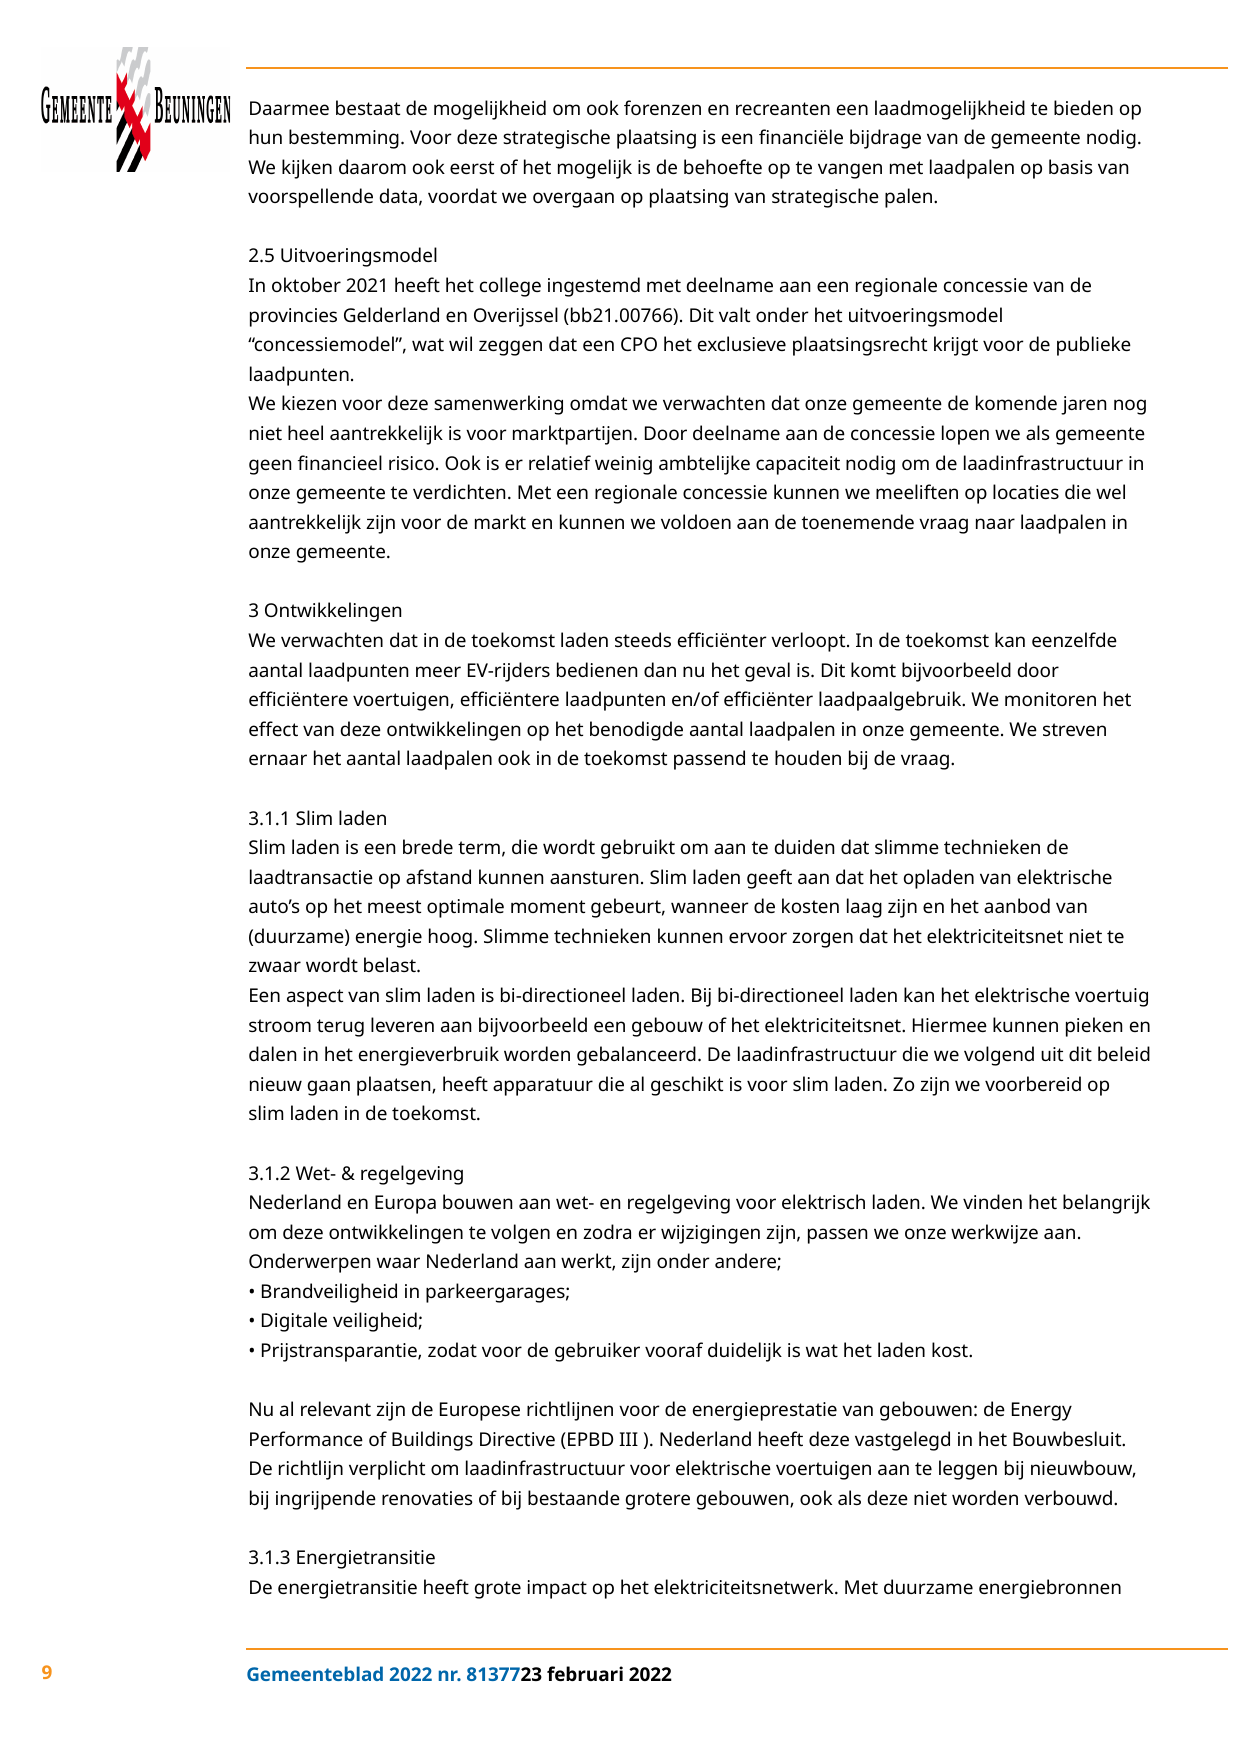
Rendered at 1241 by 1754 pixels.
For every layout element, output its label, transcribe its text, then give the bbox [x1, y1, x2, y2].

text • Prijstransparantie, zodat voor de gebruiker vooraf duidelijk is wat het laden kost. [248, 1337, 1152, 1363]
text 3.1.1 Slim laden [248, 805, 1152, 831]
text De energietransitie heeft grote impact op het elektriciteitsnetwerk. Met duurzame energiebronnen [248, 1574, 1152, 1600]
text Daarmee bestaat de mogelijkheid om ook forenzen en recreanten een laadmogelijkheid te bieden op hun bestemming. Voor deze strategische plaatsing is een financiële bijdrage van de gemeente nodig. We kijken daarom ook eerst of het mogelijk is de behoefte op te vangen met laadpalen op basis van voorspellende data, voordat we overgaan op plaatsing van strategische palen. [248, 95, 1152, 209]
text We verwachten dat in de toekomst laden steeds efficiënter verloopt. In de toekomst kan eenzelfde aantal laadpunten meer EV-rijders bedienen dan nu het geval is. Dit komt bijvoorbeeld door efficiëntere voertuigen, efficiëntere laadpunten en/of efficiënter laadpaalgebruik. We monitoren het effect van deze ontwikkelingen op het benodigde aantal laadpalen in onze gemeente. We streven ernaar het aantal laadpalen ook in de toekomst passend te houden bij de vraag. [248, 627, 1152, 771]
text 2.5 Uitvoeringsmodel [248, 243, 1152, 268]
text Een aspect van slim laden is bi-directioneel laden. Bij bi-directioneel laden kan het elektrische voertuig stroom terug leveren aan bijvoorbeeld een gebouw of het elektriciteitsnet. Hiermee kunnen pieken en dalen in het energieverbruik worden gebalanceerd. De laadinfrastructuur die we volgend uit dit beleid nieuw gaan plaatsen, heeft apparatuur die al geschikt is voor slim laden. Zo zijn we voorbereid op slim laden in de toekomst. [248, 982, 1152, 1126]
text 3.1.3 Energietransitie [248, 1544, 1152, 1570]
text • Digitale veiligheid; [248, 1308, 1152, 1333]
text 3 Ontwikkelingen [248, 598, 1152, 623]
text Nederland en Europa bouwen aan wet- en regelgeving voor elektrisch laden. We vinden het belangrijk om deze ontwikkelingen te volgen en zodra er wijzigingen zijn, passen we onze werkwijze aan. [248, 1189, 1152, 1245]
text We kiezen voor deze samenwerking omdat we verwachten dat onze gemeente de komende jaren nog niet heel aantrekkelijk is voor marktpartijen. Door deelname aan de concessie lopen we als gemeente geen financieel risico. Ook is er relatief weinig ambtelijke capaciteit nodig om de laadinfrastructuur in onze gemeente te verdichten. Met een regionale concessie kunnen we meeliften op locaties die wel aantrekkelijk zijn voor de markt en kunnen we voldoen aan de toenemende vraag naar laadpalen in onze gemeente. [248, 391, 1152, 564]
text • Brandveiligheid in parkeergarages; [248, 1278, 1152, 1304]
text Nu al relevant zijn de Europese richtlijnen voor de energieprestatie van gebouwen: de Energy Performance of Buildings Directive (EPBD III ). Nederland heeft deze vastgelegd in het Bouwbesluit. De richtlijn verplicht om laadinfrastructuur voor elektrische voertuigen aan te leggen bij nieuwbouw, bij ingrijpende renovaties of bij bestaande grotere gebouwen, ook als deze niet worden verbouwd. [248, 1396, 1152, 1511]
text Slim laden is een brede term, die wordt gebruikt om aan te duiden dat slimme technieken de laadtransactie op afstand kunnen aansturen. Slim laden geeft aan dat het opladen van elektrische auto’s op het meest optimale moment gebeurt, wanneer de kosten laag zijn en het aanbod van (duurzame) energie hoog. Slimme technieken kunnen ervoor zorgen dat het elektriciteitsnet niet te zwaar wordt belast. [248, 834, 1152, 978]
text 3.1.2 Wet- & regelgeving [248, 1160, 1152, 1186]
text Onderwerpen waar Nederland aan werkt, zijn onder andere; [248, 1248, 1152, 1274]
text In oktober 2021 heeft het college ingestemd met deelname aan een regionale concessie van de provincies Gelderland en Overijssel (bb21.00766). Dit valt onder het uitvoeringsmodel “concessiemodel”, wat wil zeggen dat een CPO het exclusieve plaatsingsrecht krijgt voor de publieke laadpunten. [248, 272, 1152, 387]
picture [41, 47, 231, 172]
